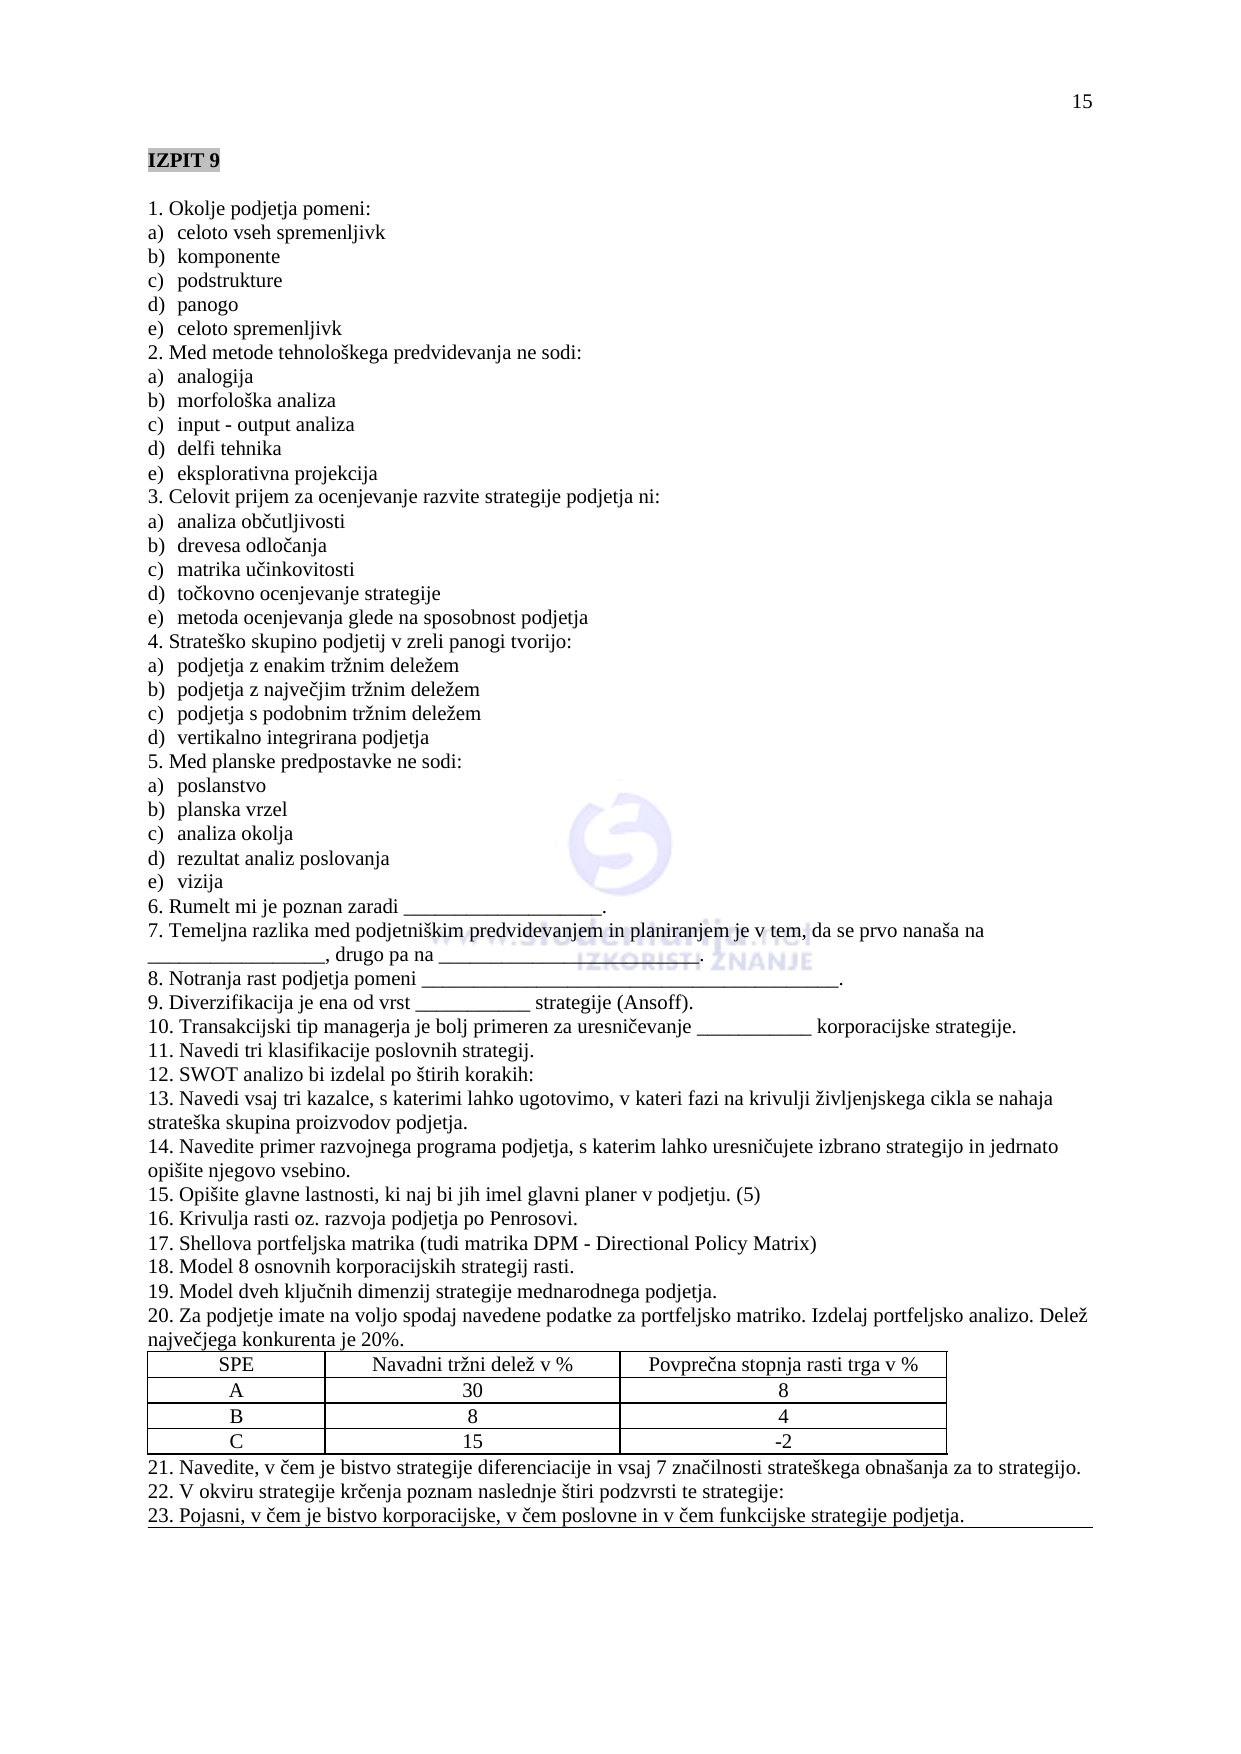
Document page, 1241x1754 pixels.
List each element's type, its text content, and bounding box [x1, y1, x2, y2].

text 21. Navedite, v čem je bistvo strategije diferenciacije in vsaj 7 značilnosti strateškega obnašanja za to strategijo. [148, 1455, 1093, 1479]
text 2. Med metode tehnološkega predvidevanja ne sodi: [148, 340, 1093, 364]
list vertikalno integrirana podjetja [148, 725, 1093, 749]
text 6. Rumelt mi je poznan zaradi ___________________. [827, 893, 1093, 918]
text 22. V okviru strategije krčenja poznam naslednje štiri podzvrsti te strategije: [148, 1479, 1093, 1503]
list podjetja z enakim tržnim deležem [148, 653, 1093, 677]
text 4. Strateško skupino podjetij v zreli panogi tvorijo: [148, 629, 1093, 653]
text 17. Shellova portfeljska matrika (tudi matrika DPM - Directional Policy Matrix) [148, 1230, 1093, 1254]
list analiza okolja [148, 821, 413, 845]
table_header Povprečna stopnja rasti trga v % [621, 1352, 946, 1376]
list [827, 821, 1093, 845]
list [827, 773, 1093, 797]
text 6. Rumelt mi je poznan zaradi ___________________. [148, 893, 413, 918]
list komponente [148, 244, 1093, 268]
list matrika učinkovitosti [148, 557, 1093, 581]
list točkovno ocenjevanje strategije [148, 581, 1093, 605]
text 8. Notranja rast podjetja pomeni ________________________________________. [148, 966, 1093, 990]
text 11. Navedi tri klasifikacije poslovnih strategij. [148, 1038, 1093, 1062]
list drevesa odločanja [148, 533, 1093, 557]
text 23. Pojasni, v čem je bistvo korporacijske, v čem poslovne in v čem funkcijske strategije podjetja. [148, 1503, 1093, 1527]
table_cell 30 [326, 1378, 619, 1402]
text 20. Za podjetje imate na voljo spodaj navedene podatke za portfeljsko matriko. Izdelaj portfeljsko analizo. Delež največjega konkurenta je 20%. [148, 1303, 1093, 1351]
text 9. Diverzifikacija je ena od vrst ___________ strategije (Ansoff). [148, 990, 1093, 1014]
list analiza občutljivosti [148, 508, 1093, 533]
text 10. Transakcijski tip managerja je bolj primeren za uresničevanje ___________ korporacijske strategije. [148, 1014, 1093, 1038]
table_cell 4 [621, 1404, 946, 1428]
list vizija [148, 869, 413, 893]
text 16. Krivulja rasti oz. razvoja podjetja po Penrosovi. [148, 1206, 1093, 1230]
subtitle IZPIT 9 [148, 148, 1093, 172]
list celoto spremenljivk [148, 316, 1093, 340]
list [827, 797, 1093, 821]
list celoto vseh spremenljivk [148, 220, 1093, 244]
list planska vrzel [148, 797, 413, 821]
table_header SPE [148, 1352, 324, 1376]
text 18. Model 8 osnovnih korporacijskih strategij rasti. [148, 1254, 1093, 1278]
table_cell -2 [621, 1429, 946, 1453]
list [827, 845, 1093, 869]
list morfološka analiza [148, 388, 1093, 412]
list poslanstvo [148, 773, 413, 797]
text 12. SWOT analizo bi izdelal po štirih korakih: [148, 1062, 1093, 1086]
list podjetja z največjim tržnim deležem [148, 677, 1093, 701]
text 3. Celovit prijem za ocenjevanje razvite strategije podjetja ni: [148, 484, 1093, 508]
text 19. Model dveh ključnih dimenzij strategije mednarodnega podjetja. [148, 1278, 1093, 1303]
text 7. Temeljna razlika med podjetniškim predvidevanjem in planiranjem je v tem, da se prvo nanaša na _________________, drugo pa na _________________________. [827, 918, 1093, 966]
list podstrukture [148, 268, 1093, 292]
list metoda ocenjevanja glede na sposobnost podjetja [148, 605, 1093, 629]
table_cell A [148, 1378, 324, 1402]
text 14. Navedite primer razvojnega programa podjetja, s katerim lahko uresničujete izbrano strategijo in jedrnato opišite njegovo vsebino. [148, 1134, 1093, 1182]
text 1. Okolje podjetja pomeni: [148, 196, 1093, 220]
list panogo [148, 292, 1093, 316]
list input - output analiza [148, 412, 1093, 436]
list delfi tehnika [148, 436, 1093, 460]
table_header Navadni tržni delež v % [326, 1352, 619, 1376]
text 5. Med planske predpostavke ne sodi: [148, 749, 1093, 773]
table_cell 15 [326, 1429, 619, 1453]
table_cell B [148, 1404, 324, 1428]
list rezultat analiz poslovanja [148, 845, 413, 869]
text 15. Opišite glavne lastnosti, ki naj bi jih imel glavni planer v podjetju. (5) [148, 1182, 1093, 1206]
list podjetja s podobnim tržnim deležem [148, 701, 1093, 725]
table_cell C [148, 1429, 324, 1453]
text 13. Navedi vsaj tri kazalce, s katerimi lahko ugotovimo, v kateri fazi na krivulji življenjskega cikla se nahaja strateška skupina proizvodov podjetja. [148, 1086, 1093, 1134]
list eksplorativna projekcija [148, 460, 1093, 484]
table_cell 8 [621, 1378, 946, 1402]
list [827, 869, 1093, 893]
text 7. Temeljna razlika med podjetniškim predvidevanjem in planiranjem je v tem, da se prvo nanaša na _________________, drugo pa na _________________________. [148, 918, 413, 966]
table_cell 8 [326, 1404, 619, 1428]
list analogija [148, 364, 1093, 388]
